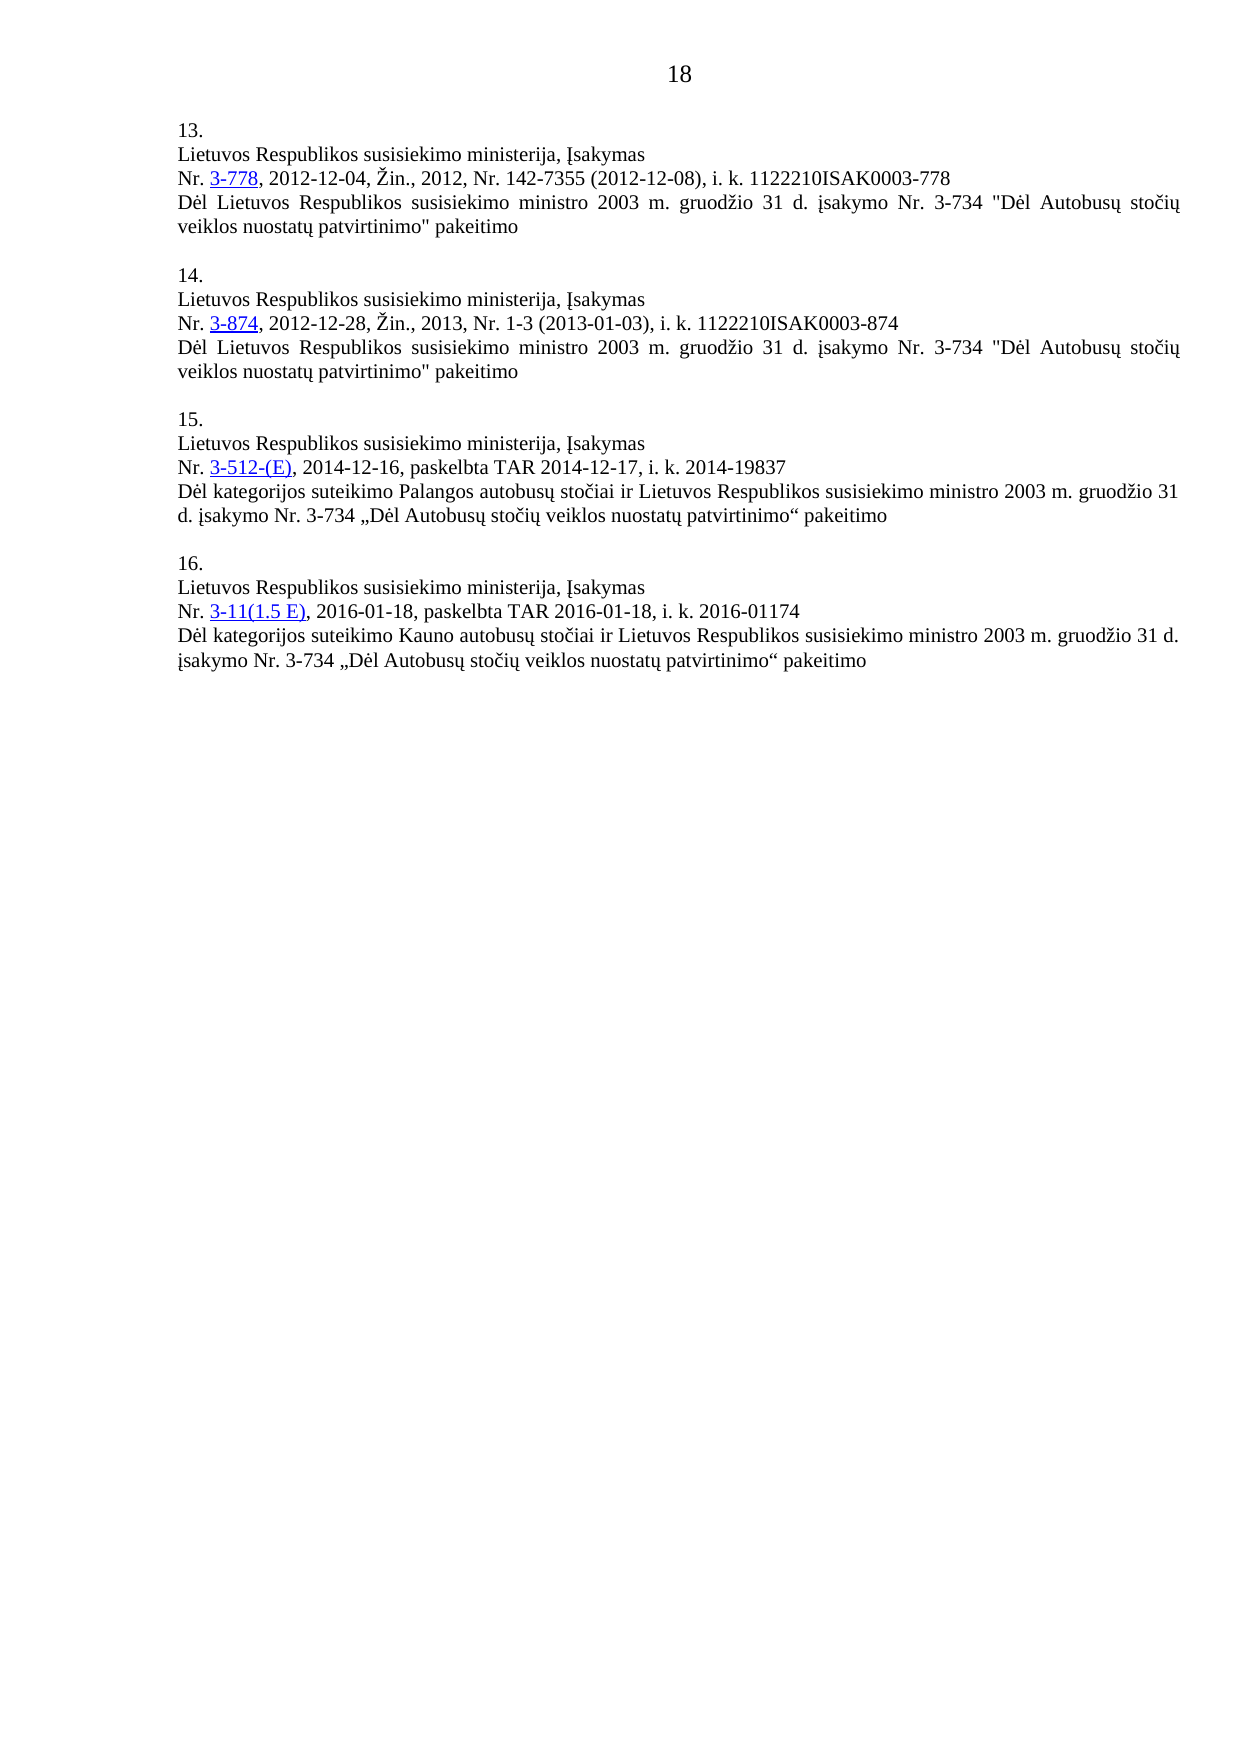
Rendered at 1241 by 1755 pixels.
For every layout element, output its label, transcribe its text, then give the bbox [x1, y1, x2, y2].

text Dėl kategorijos suteikimo Kauno autobusų stočiai ir Lietuvos Respublikos susisiekimo ministro 2003 m. gruodžio 31 d. įsakymo Nr. 3-734 „Dėl Autobusų stočių veiklos nuostatų patvirtinimo“ pakeitimo [177, 623, 1181, 672]
text Lietuvos Respublikos susisiekimo ministerija, Įsakymas [177, 575, 1181, 599]
text Lietuvos Respublikos susisiekimo ministerija, Įsakymas [177, 287, 1181, 311]
text Nr. 3-11(1.5 E), 2016-01-18, paskelbta TAR 2016-01-18, i. k. 2016-01174 [177, 599, 1181, 623]
text Nr. 3-512-(E), 2014-12-16, paskelbta TAR 2014-12-17, i. k. 2014-19837 [177, 455, 1181, 479]
text Dėl kategorijos suteikimo Palangos autobusų stočiai ir Lietuvos Respublikos susisiekimo ministro 2003 m. gruodžio 31 d. įsakymo Nr. 3-734 „Dėl Autobusų stočių veiklos nuostatų patvirtinimo“ pakeitimo [177, 479, 1181, 527]
text Dėl Lietuvos Respublikos susisiekimo ministro 2003 m. gruodžio 31 d. įsakymo Nr. 3-734 "Dėl Autobusų stočių veiklos nuostatų patvirtinimo" pakeitimo [177, 335, 1181, 383]
text 14. [177, 262, 1181, 287]
text Dėl Lietuvos Respublikos susisiekimo ministro 2003 m. gruodžio 31 d. įsakymo Nr. 3-734 "Dėl Autobusų stočių veiklos nuostatų patvirtinimo" pakeitimo [177, 190, 1181, 238]
text 15. [177, 407, 1181, 431]
text Nr. 3-778, 2012-12-04, Žin., 2012, Nr. 142-7355 (2012-12-08), i. k. 1122210ISAK0003-778 [177, 166, 1181, 190]
text 13. [177, 118, 1181, 142]
text 16. [177, 551, 1181, 575]
text Lietuvos Respublikos susisiekimo ministerija, Įsakymas [177, 142, 1181, 166]
text Nr. 3-874, 2012-12-28, Žin., 2013, Nr. 1-3 (2013-01-03), i. k. 1122210ISAK0003-874 [177, 311, 1181, 335]
text Lietuvos Respublikos susisiekimo ministerija, Įsakymas [177, 431, 1181, 455]
